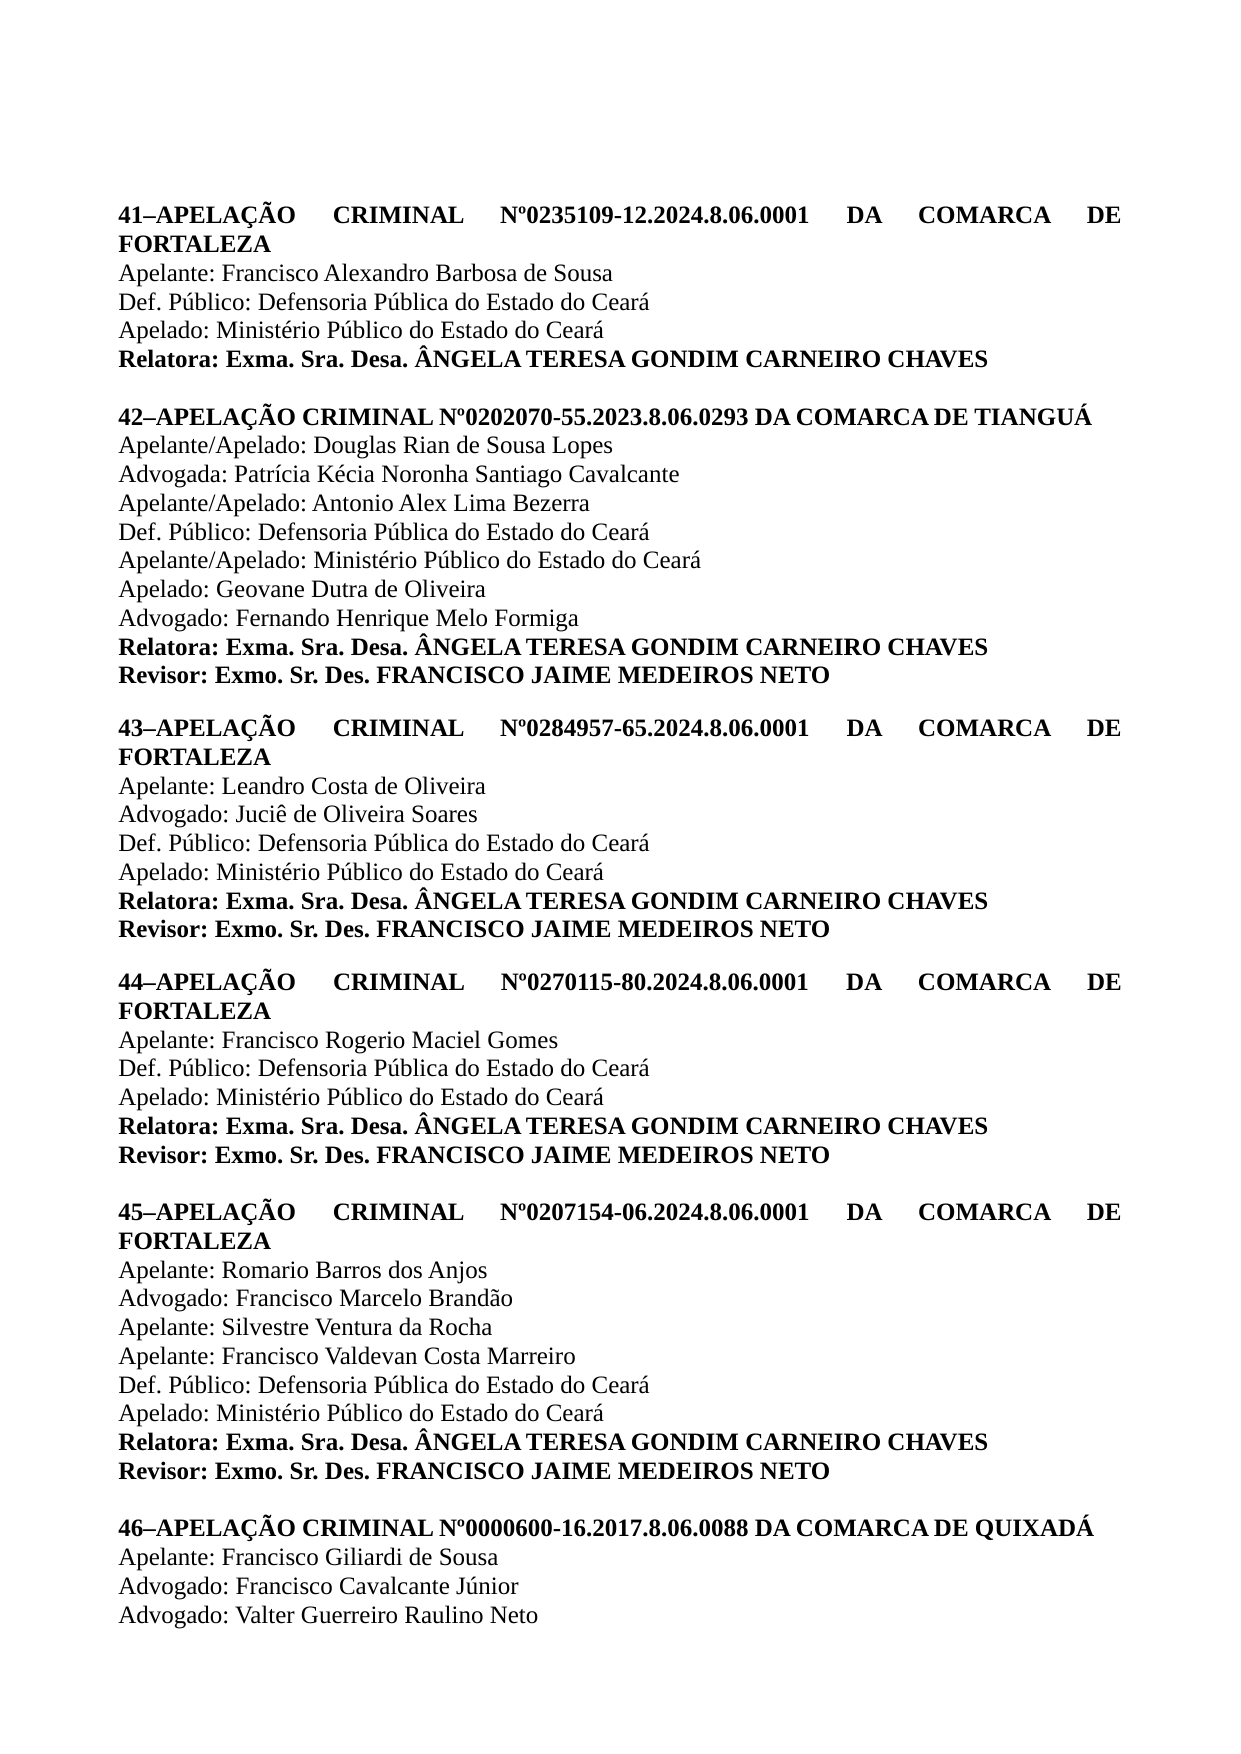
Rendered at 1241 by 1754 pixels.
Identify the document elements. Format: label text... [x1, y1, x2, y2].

text Apelante: Silvestre Ventura da Rocha [118, 1312, 1122, 1341]
text Apelante: Francisco Rogerio Maciel Gomes [118, 1025, 1122, 1053]
text Apelante/Apelado: Ministério Público do Estado do Ceará [118, 545, 1122, 574]
text Def. Público: Defensoria Pública do Estado do Ceará [118, 1370, 1122, 1398]
text Apelante: Francisco Giliardi de Sousa [118, 1542, 1122, 1571]
text Def. Público: Defensoria Pública do Estado do Ceará [118, 287, 1122, 315]
text Apelado: Ministério Público do Estado do Ceará [118, 857, 1122, 886]
text Advogada: Patrícia Kécia Noronha Santiago Cavalcante [118, 459, 1122, 488]
text 44–APELAÇÃO CRIMINAL Nº0270115-80.2024.8.06.0001 DA COMARCA DE FORTALEZA [118, 967, 1122, 1025]
text Revisor: Exmo. Sr. Des. FRANCISCO JAIME MEDEIROS NETO [118, 1140, 1122, 1168]
text Revisor: Exmo. Sr. Des. FRANCISCO JAIME MEDEIROS NETO [118, 660, 1122, 689]
text 41–APELAÇÃO CRIMINAL Nº0235109-12.2024.8.06.0001 DA COMARCA DE FORTALEZA [118, 200, 1122, 258]
text Apelante: Leandro Costa de Oliveira [118, 771, 1122, 799]
text Apelante: Francisco Alexandro Barbosa de Sousa [118, 258, 1122, 287]
text Revisor: Exmo. Sr. Des. FRANCISCO JAIME MEDEIROS NETO [118, 1456, 1122, 1485]
text Apelado: Geovane Dutra de Oliveira [118, 574, 1122, 603]
text Revisor: Exmo. Sr. Des. FRANCISCO JAIME MEDEIROS NETO [118, 914, 1122, 943]
text Apelante/Apelado: Antonio Alex Lima Bezerra [118, 488, 1122, 517]
text Apelado: Ministério Público do Estado do Ceará [118, 1082, 1122, 1111]
text Advogado: Francisco Cavalcante Júnior [118, 1571, 1122, 1600]
text Advogado: Fernando Henrique Melo Formiga [118, 603, 1122, 632]
text Advogado: Juciê de Oliveira Soares [118, 799, 1122, 828]
text Apelado: Ministério Público do Estado do Ceará [118, 1398, 1122, 1427]
text Relatora: Exma. Sra. Desa. ÂNGELA TERESA GONDIM CARNEIRO CHAVES [118, 886, 1122, 914]
text Relatora: Exma. Sra. Desa. ÂNGELA TERESA GONDIM CARNEIRO CHAVES [118, 1427, 1122, 1456]
text Advogado: Francisco Marcelo Brandão [118, 1283, 1122, 1312]
text 42–APELAÇÃO CRIMINAL Nº0202070-55.2023.8.06.0293 DA COMARCA DE TIANGUÁ [118, 402, 1122, 430]
text Def. Público: Defensoria Pública do Estado do Ceará [118, 828, 1122, 857]
text Apelado: Ministério Público do Estado do Ceará [118, 315, 1122, 344]
text Advogado: Valter Guerreiro Raulino Neto [118, 1600, 1122, 1628]
text 45–APELAÇÃO CRIMINAL Nº0207154-06.2024.8.06.0001 DA COMARCA DE FORTALEZA [118, 1197, 1122, 1255]
text 46–APELAÇÃO CRIMINAL Nº0000600-16.2017.8.06.0088 DA COMARCA DE QUIXADÁ [118, 1513, 1122, 1542]
text Relatora: Exma. Sra. Desa. ÂNGELA TERESA GONDIM CARNEIRO CHAVES [118, 344, 1122, 373]
text Def. Público: Defensoria Pública do Estado do Ceará [118, 1053, 1122, 1082]
text 43–APELAÇÃO CRIMINAL Nº0284957-65.2024.8.06.0001 DA COMARCA DE FORTALEZA [118, 713, 1122, 771]
text Def. Público: Defensoria Pública do Estado do Ceará [118, 517, 1122, 545]
text Relatora: Exma. Sra. Desa. ÂNGELA TERESA GONDIM CARNEIRO CHAVES [118, 1111, 1122, 1140]
text Relatora: Exma. Sra. Desa. ÂNGELA TERESA GONDIM CARNEIRO CHAVES [118, 632, 1122, 660]
text Apelante: Romario Barros dos Anjos [118, 1255, 1122, 1283]
text Apelante: Francisco Valdevan Costa Marreiro [118, 1341, 1122, 1370]
text Apelante/Apelado: Douglas Rian de Sousa Lopes [118, 430, 1122, 459]
